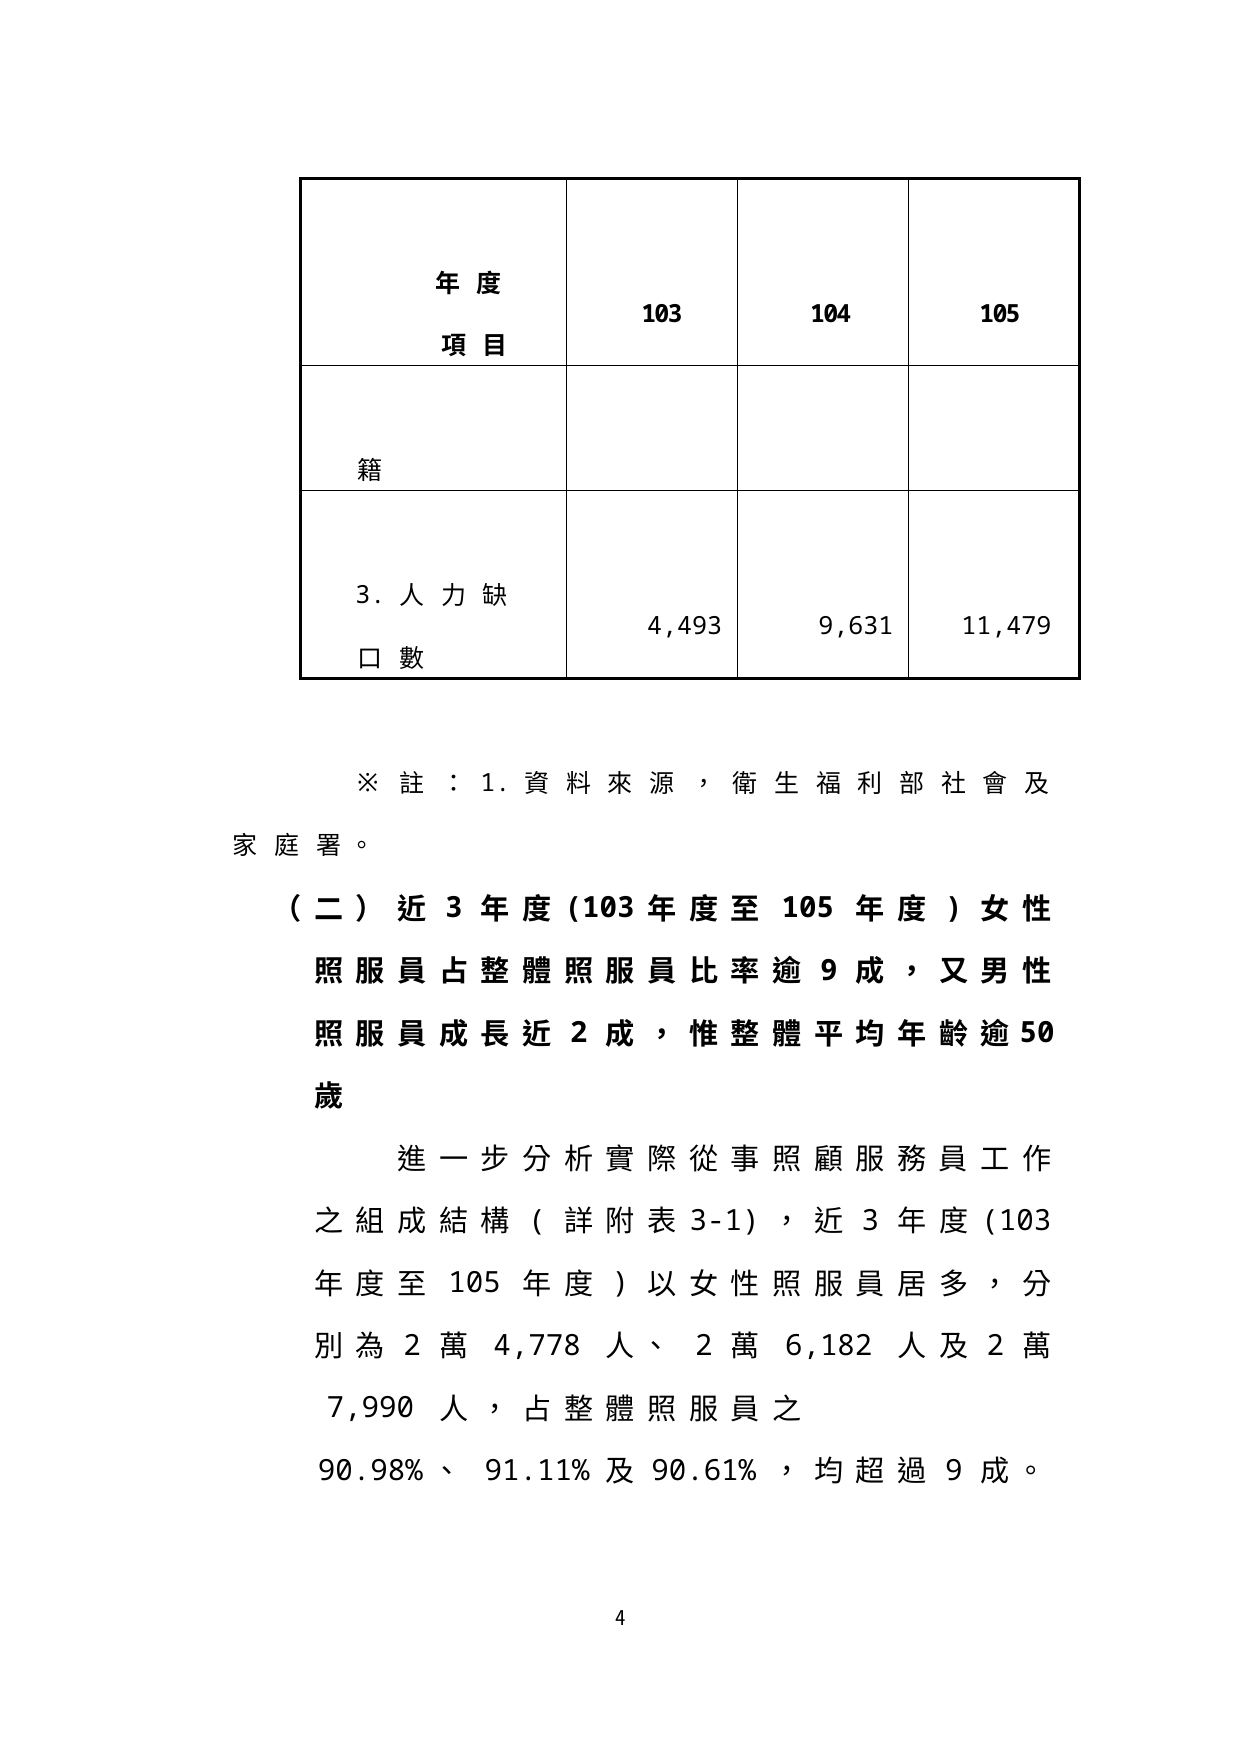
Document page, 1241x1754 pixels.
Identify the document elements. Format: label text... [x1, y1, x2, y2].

table_header 104 [738, 180, 908, 365]
text ※註：1.資料來源，衛生福利部社會及家庭署。 [186, 740, 1058, 865]
table_header 103 [567, 180, 737, 365]
table_header 105 [909, 180, 1078, 365]
table_cell [909, 366, 1078, 490]
table_cell 4,493 [567, 491, 737, 677]
table_cell [567, 366, 737, 490]
table_cell 籍 [302, 366, 566, 490]
table_cell 11,479 [909, 491, 1078, 677]
table_cell [738, 366, 908, 490]
text （二）近3年度(103年度至105年度)女性照服員占整體照服員比率逾9成，又男性照服員成長近2成，惟整體平均年齡逾50歲 [242, 865, 1058, 1115]
text 進一步分析實際從事照顧服務員工作之組成結構(詳附表3-1)，近3年度(103年度至105年度)以女性照服員居多，分別為2萬4,778人、2萬6,182人及2萬7,990人，占整體照服員之90.98%、91.11%及90.61%，均超過9成。 [242, 1115, 1058, 1490]
table_header 年度 項目 [302, 180, 566, 365]
table_cell 3.人力缺口數 [302, 491, 566, 677]
table_cell 9,631 [738, 491, 908, 677]
